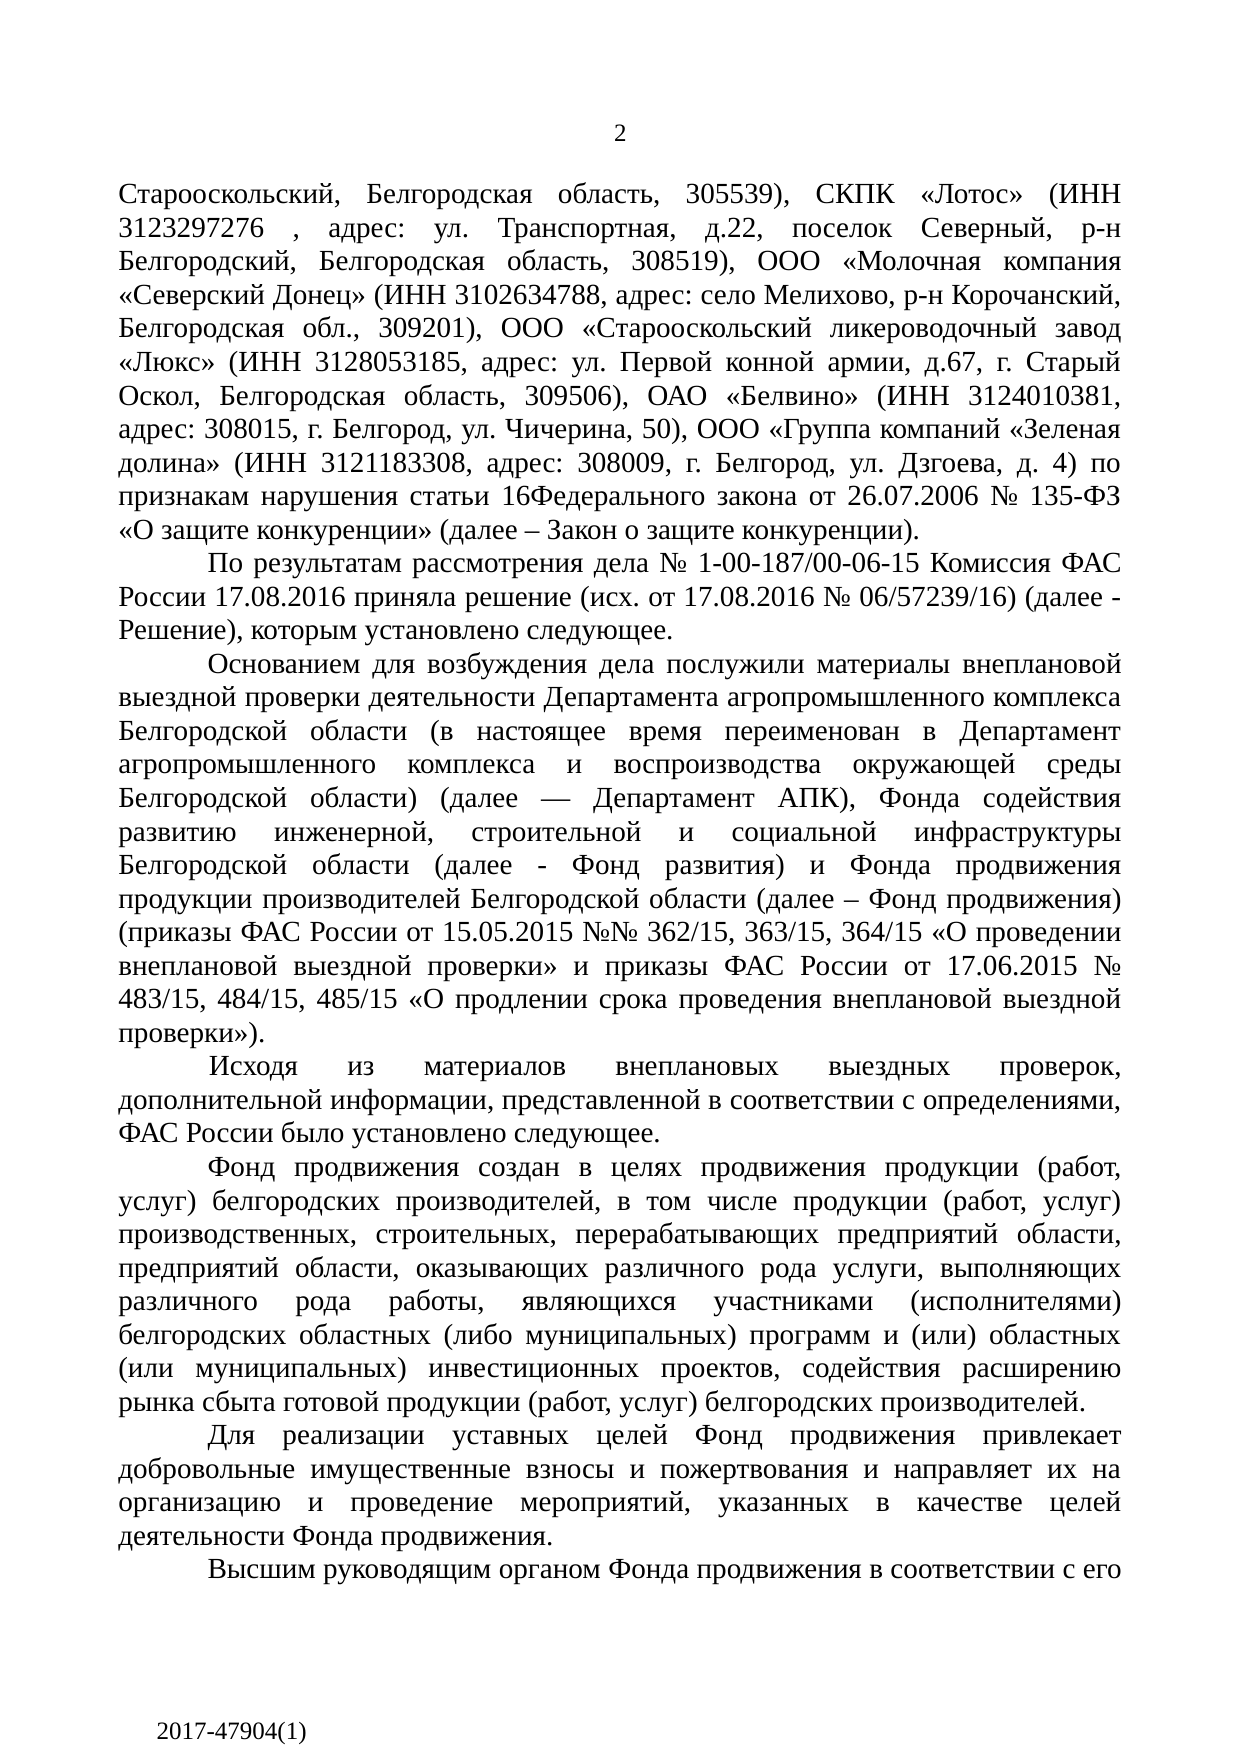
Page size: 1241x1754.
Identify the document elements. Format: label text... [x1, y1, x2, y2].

text Для реализации уставных целей Фонд продвижения привлекает добровольные имущественные взносы и пожертвования и направляет их на организацию и проведение мероприятий, указанных в качестве целей деятельности Фонда продвижения. [118, 1417, 1122, 1552]
text Фонд продвижения создан в целях продвижения продукции (работ, услуг) белгородских производителей, в том числе продукции (работ, услуг) производственных, строительных, перерабатывающих предприятий области, предприятий области, оказывающих различного рода услуги, выполняющих различного рода работы, являющихся участниками (исполнителями) белгородских областных (либо муниципальных) программ и (или) областных (или муниципальных) инвестиционных проектов, содействия расширению рынка сбыта готовой продукции (работ, услуг) белгородских производителей. [118, 1149, 1122, 1417]
text Высшим руководящим органом Фонда продвижения в соответствии с его [118, 1552, 1122, 1585]
text Исходя из материалов внеплановых выездных проверок, дополнительной информации, представленной в соответствии с определениями, ФАС России было установлено следующее. [118, 1048, 1122, 1149]
text Основанием для возбуждения дела послужили материалы внеплановой выездной проверки деятельности Департамента агропромышленного комплекса Белгородской области (в настоящее время переименован в Департамент агропромышленного комплекса и воспроизводства окружающей среды Белгородской области) (далее — Департамент АПК), Фонда содействия развитию инженерной, строительной и социальной инфраструктуры Белгородской области (далее - Фонд развития) и Фонда продвижения продукции производителей Белгородской области (далее – Фонд продвижения) (приказы ФАС России от 15.05.2015 №№ 362/15, 363/15, 364/15 «О проведении внеплановой выездной проверки» и приказы ФАС России от 17.06.2015 № 483/15, 484/15, 485/15 «О продлении срока проведения внеплановой выездной проверки»). [118, 646, 1122, 1048]
text Старооскольский, Белгородская область, 305539), СКПК «Лотос» (ИНН 3123297276 , адрес: ул. Транспортная, д.22, поселок Северный, р-н Белгородский, Белгородская область, 308519), ООО «Молочная компания «Северский Донец» (ИНН 3102634788, адрес: село Мелихово, р-н Корочанский, Белгородская обл., 309201), ООО «Старооскольский ликероводочный завод «Люкс» (ИНН 3128053185, адрес: ул. Первой конной армии, д.67, г. Старый Оскол, Белгородская область, 309506), ОАО «Белвино» (ИНН 3124010381, адрес: 308015, г. Белгород, ул. Чичерина, 50), ООО «Группа компаний «Зеленая долина» (ИНН 3121183308, адрес: 308009, г. Белгород, ул. Дзгоева, д. 4) по признакам нарушения статьи 16Федерального закона от 26.07.2006 № 135-ФЗ «О защите конкуренции» (далее – Закон о защите конкуренции). [118, 176, 1122, 545]
text По результатам рассмотрения дела № 1-00-187/00-06-15 Комиссия ФАС России 17.08.2016 приняла решение (исх. от 17.08.2016 № 06/57239/16) (далее - Решение), которым установлено следующее. [118, 545, 1122, 646]
